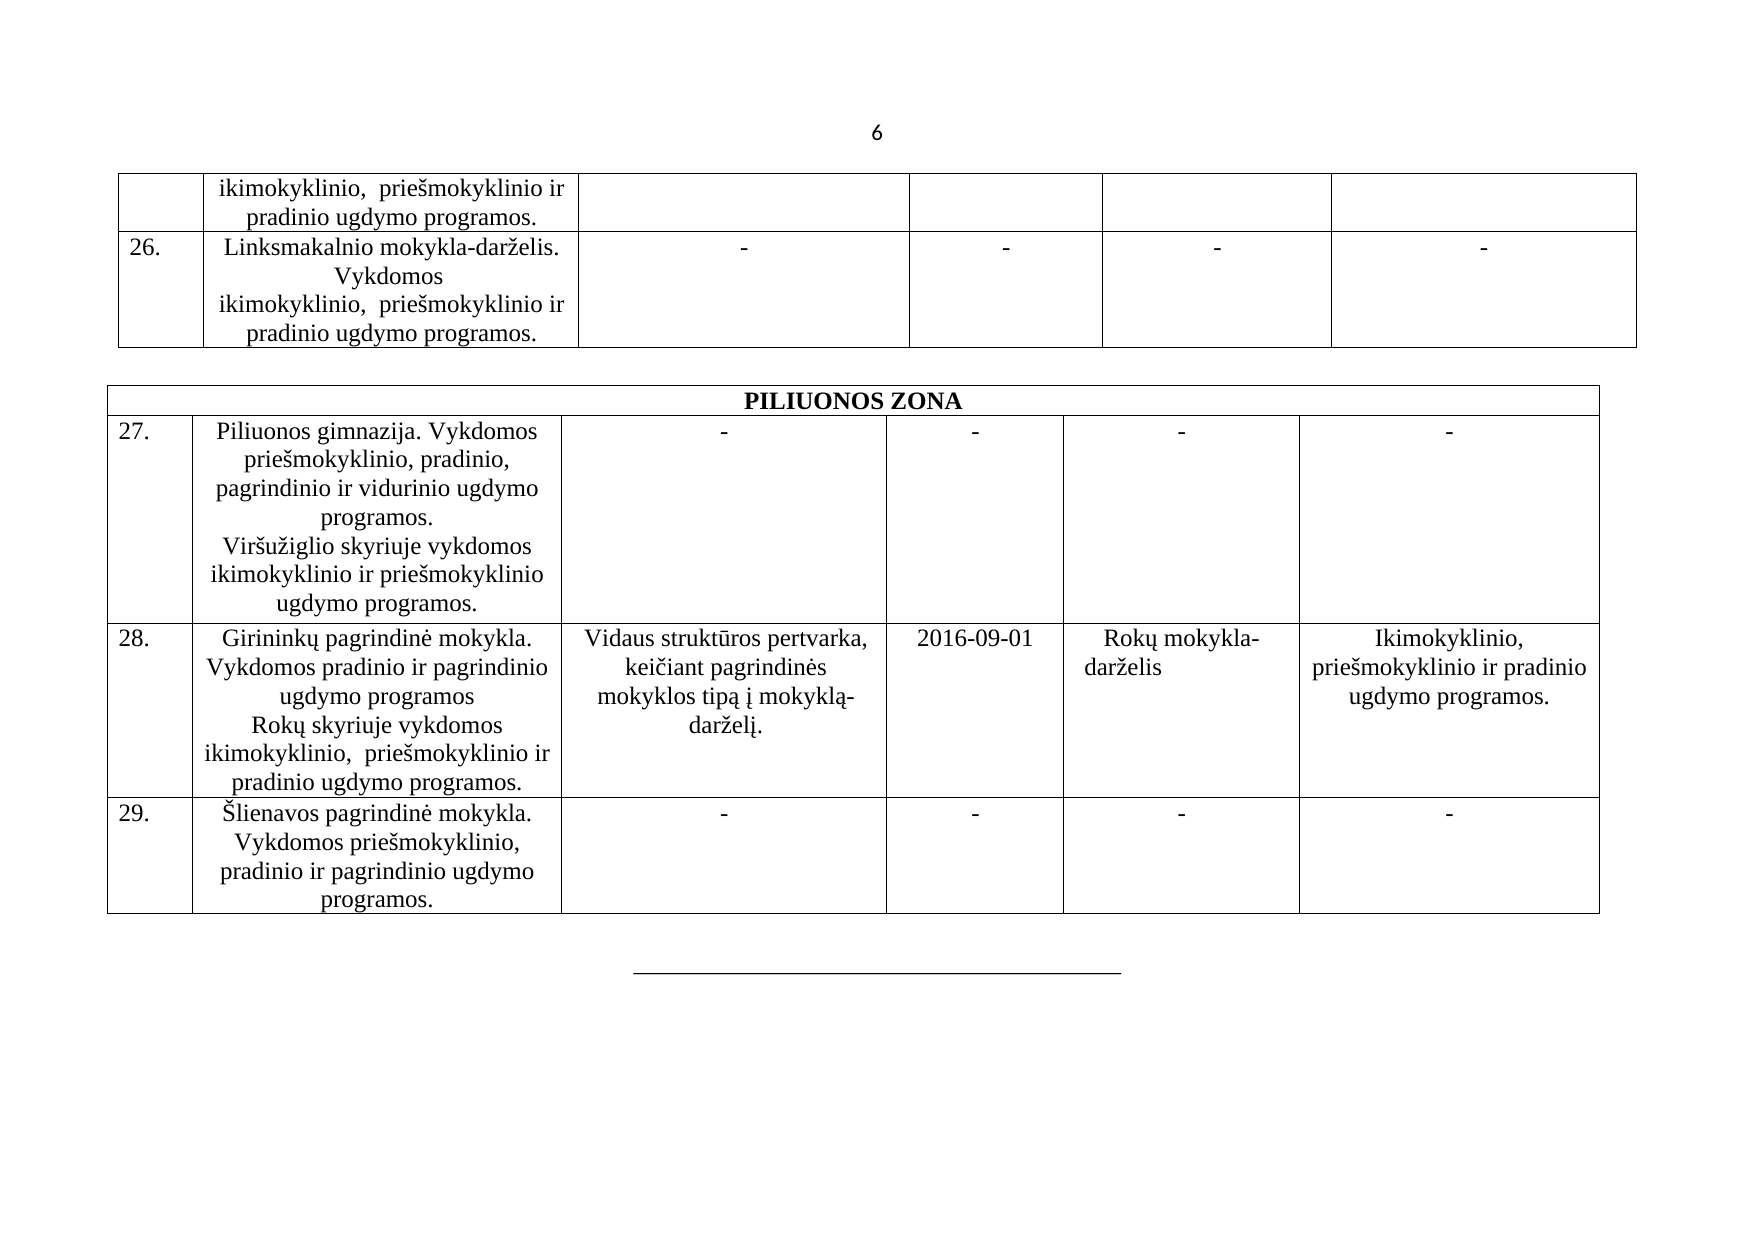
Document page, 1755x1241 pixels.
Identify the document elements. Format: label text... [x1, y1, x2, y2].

table_cell 27. [108, 416, 192, 622]
table_cell Ikimokyklinio, priešmokyklinio ir pradinio ugdymo programos. [1300, 624, 1599, 797]
table_cell Vidaus struktūros pertvarka, keičiant pagrindinės mokyklos tipą į mokyklą-darželį. [562, 624, 886, 797]
table_cell [119, 174, 203, 231]
table_cell - [910, 232, 1102, 347]
table_header PILIUONOS ZONA [108, 386, 1599, 415]
table_cell - [887, 798, 1063, 913]
table_cell - [1300, 798, 1599, 913]
table_cell - [1332, 232, 1636, 347]
table_cell Linksmakalnio mokykla-darželis. Vykdomos ikimokyklinio, priešmokyklinio ir pradinio ugdymo programos. [204, 232, 578, 347]
table_cell - [1103, 232, 1331, 347]
table_cell 2016-09-01 [887, 624, 1063, 797]
table_cell Piliuonos gimnazija. Vykdomos priešmokyklinio, pradinio, pagrindinio ir vidurinio ugdymo programos. Viršužiglio skyriuje vykdomos ikimokyklinio ir priešmokyklinio ugdymo programos. [193, 416, 561, 622]
table_cell 29. [108, 798, 192, 913]
table_cell Rokų mokykla-darželis [1064, 624, 1299, 797]
table_cell - [887, 416, 1063, 622]
table_cell 28. [108, 624, 192, 797]
table_cell - [579, 232, 909, 347]
table_cell 26. [119, 232, 203, 347]
table_cell - [562, 798, 886, 913]
table_cell - [1300, 416, 1599, 622]
table_cell - [1332, 174, 1636, 231]
table_cell - [1064, 416, 1299, 622]
table_cell - [579, 174, 909, 231]
table_cell Šlienavos pagrindinė mokykla. Vykdomos priešmokyklinio, pradinio ir pagrindinio ugdymo programos. [193, 798, 561, 913]
table_cell - [1064, 798, 1299, 913]
table_cell ikimokyklinio, priešmokyklinio ir pradinio ugdymo programos. [204, 174, 578, 231]
table_cell - [910, 174, 1102, 231]
text _______________________________________ [118, 948, 1636, 977]
table_cell - [1103, 174, 1331, 231]
table_cell - [562, 416, 886, 622]
table_cell Girininkų pagrindinė mokykla. Vykdomos pradinio ir pagrindinio ugdymo programos Rokų skyriuje vykdomos ikimokyklinio, priešmokyklinio ir pradinio ugdymo programos. [193, 624, 561, 797]
